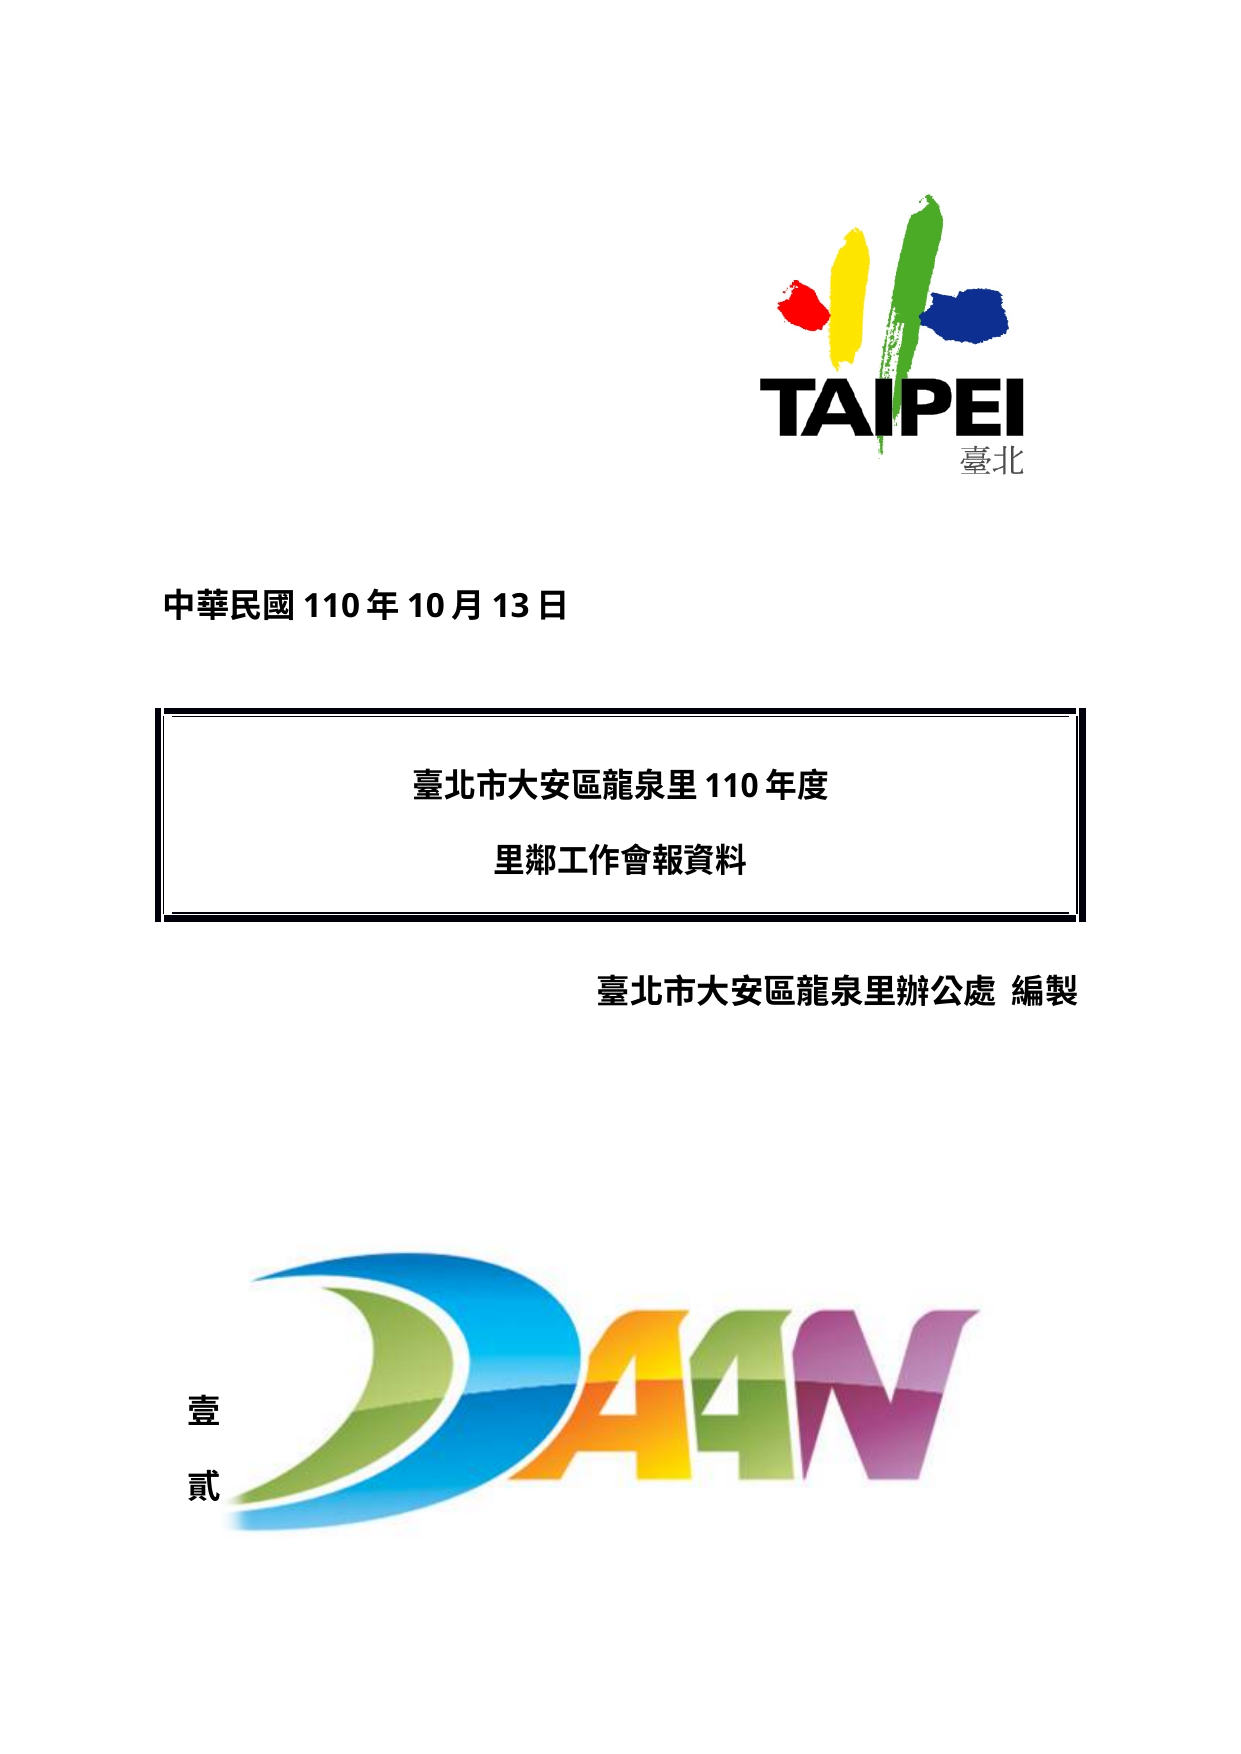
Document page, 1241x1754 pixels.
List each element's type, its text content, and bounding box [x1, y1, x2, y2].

picture [743, 183, 1039, 484]
text 貳、里辦公處重要工作成果報告：【自110.3.5起至110.10.13日止】 [187, 1440, 220, 1515]
table_header [159, 165, 1081, 486]
text 貳、里辦公處重要工作成果報告：【自110.3.5起至110.10.13日止】 [1021, 1440, 1053, 1515]
text 壹、主席致詞 [1021, 1365, 1053, 1440]
table_cell 臺北市大安區龍泉里辦公處 編製 [159, 912, 1081, 1043]
table_cell 臺北市大安區龍泉里110年度 里鄰工作會報資料 [161, 708, 1079, 912]
table_cell 中華民國110年10月13日 [159, 486, 1081, 708]
text 壹、主席致詞 [187, 1365, 220, 1440]
table_cell [159, 1044, 1081, 1365]
